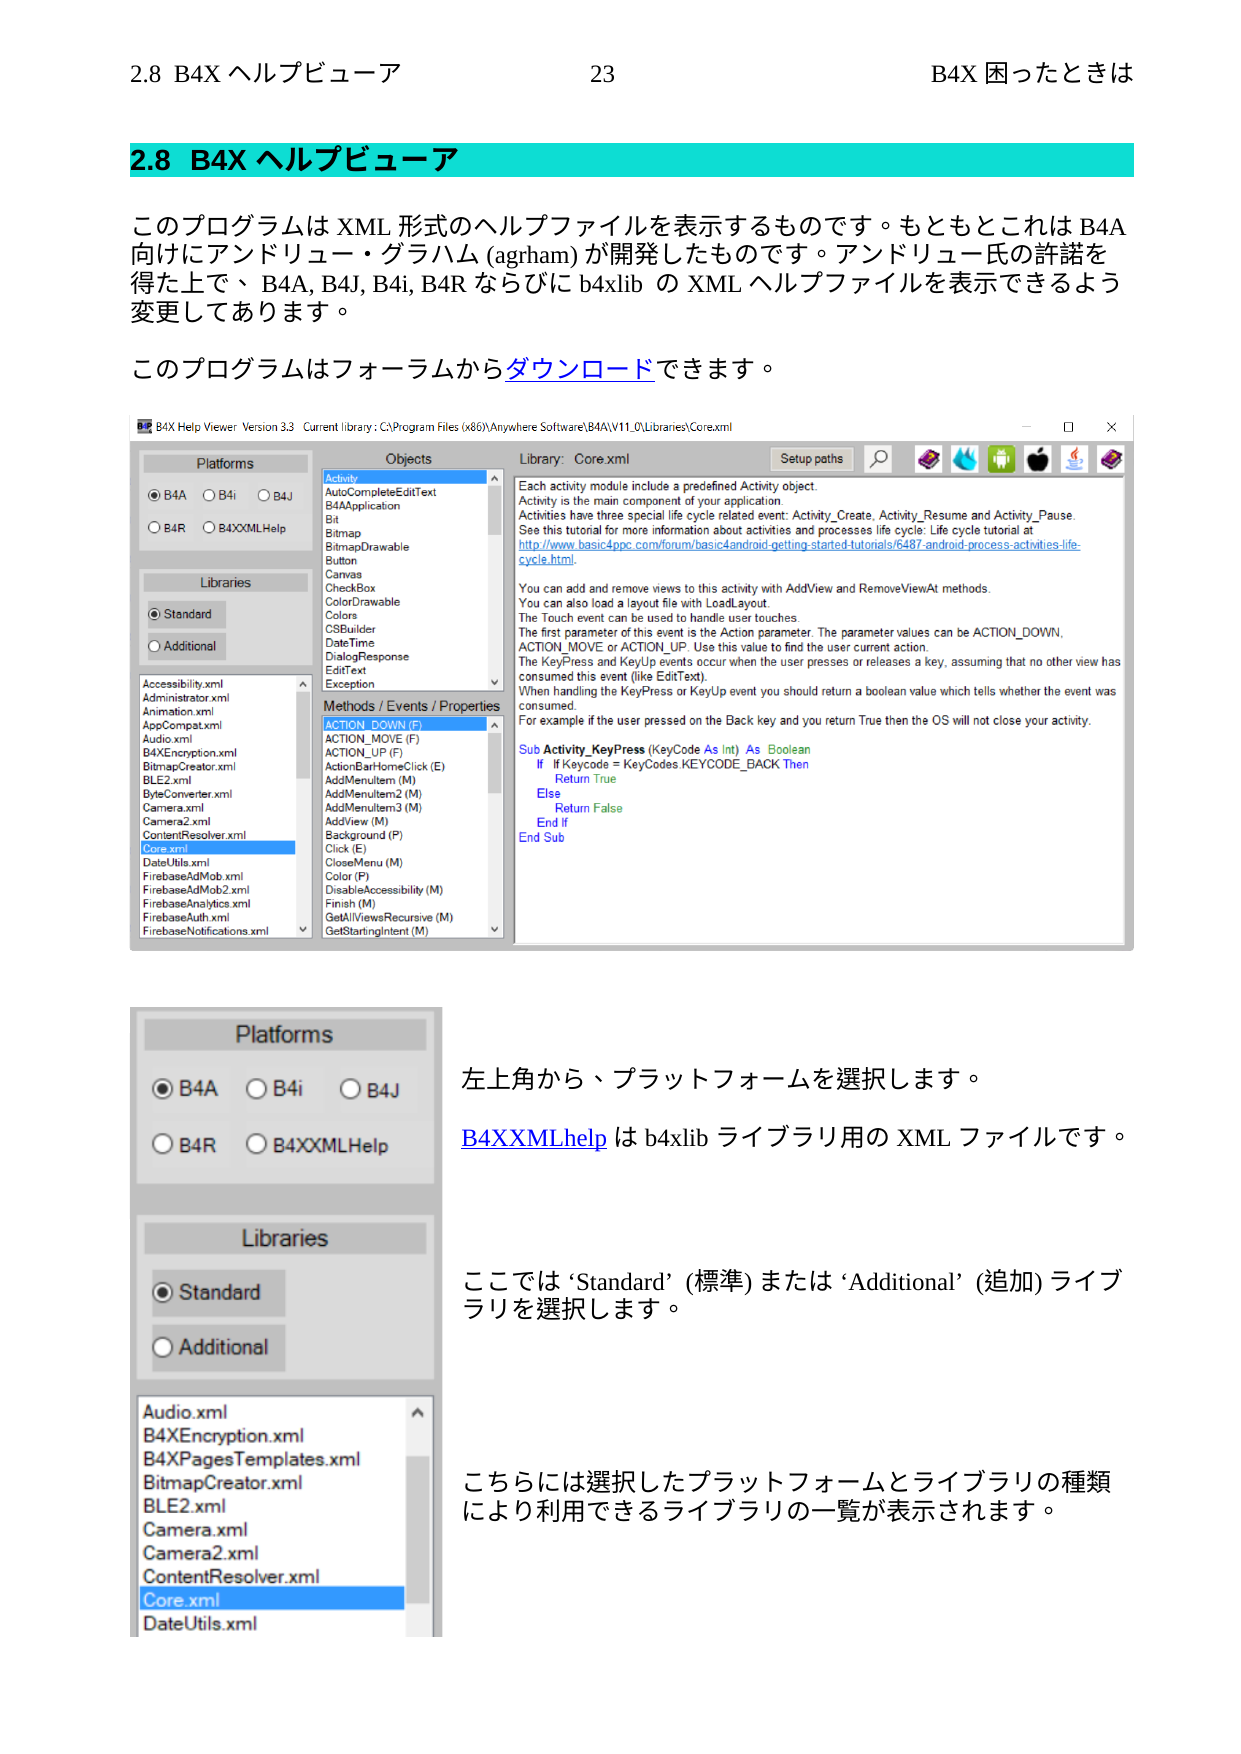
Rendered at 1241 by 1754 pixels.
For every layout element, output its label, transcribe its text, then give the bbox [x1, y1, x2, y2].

text 左上角から、プラットフォームを選択します。 [443, 1065, 1134, 1094]
subtitle B4X ヘルプビューア [130, 143, 1134, 177]
text このプログラムは XML 形式のヘルプファイルを表示するものです。もともとこれは B4A 向けにアンドリュー・グラハム (agrham) が開発したものです。アンドリュー氏の許諾を得た上で、 B4A, B4J, B4i, B4R ならびに b4xlib の XML ヘルプファイルを表示できるよう変更してあります。 [130, 212, 1134, 327]
text こちらには選択したプラットフォームとライブラリの種類により利用できるライブラリの一覧が表示されます。 [443, 1468, 1134, 1525]
text ここでは ‘Standard’ (標準) または ‘Additional’ (追加) ライブラリを選択します。 [443, 1267, 1134, 1324]
picture [129, 413, 1134, 951]
picture [129, 1007, 443, 1637]
text このプログラムはフォーラムからダウンロードできます。 [130, 356, 1134, 384]
text B4XXMLhelp は b4xlib ライブラリ用の XML ファイルです。 [443, 1123, 1134, 1152]
